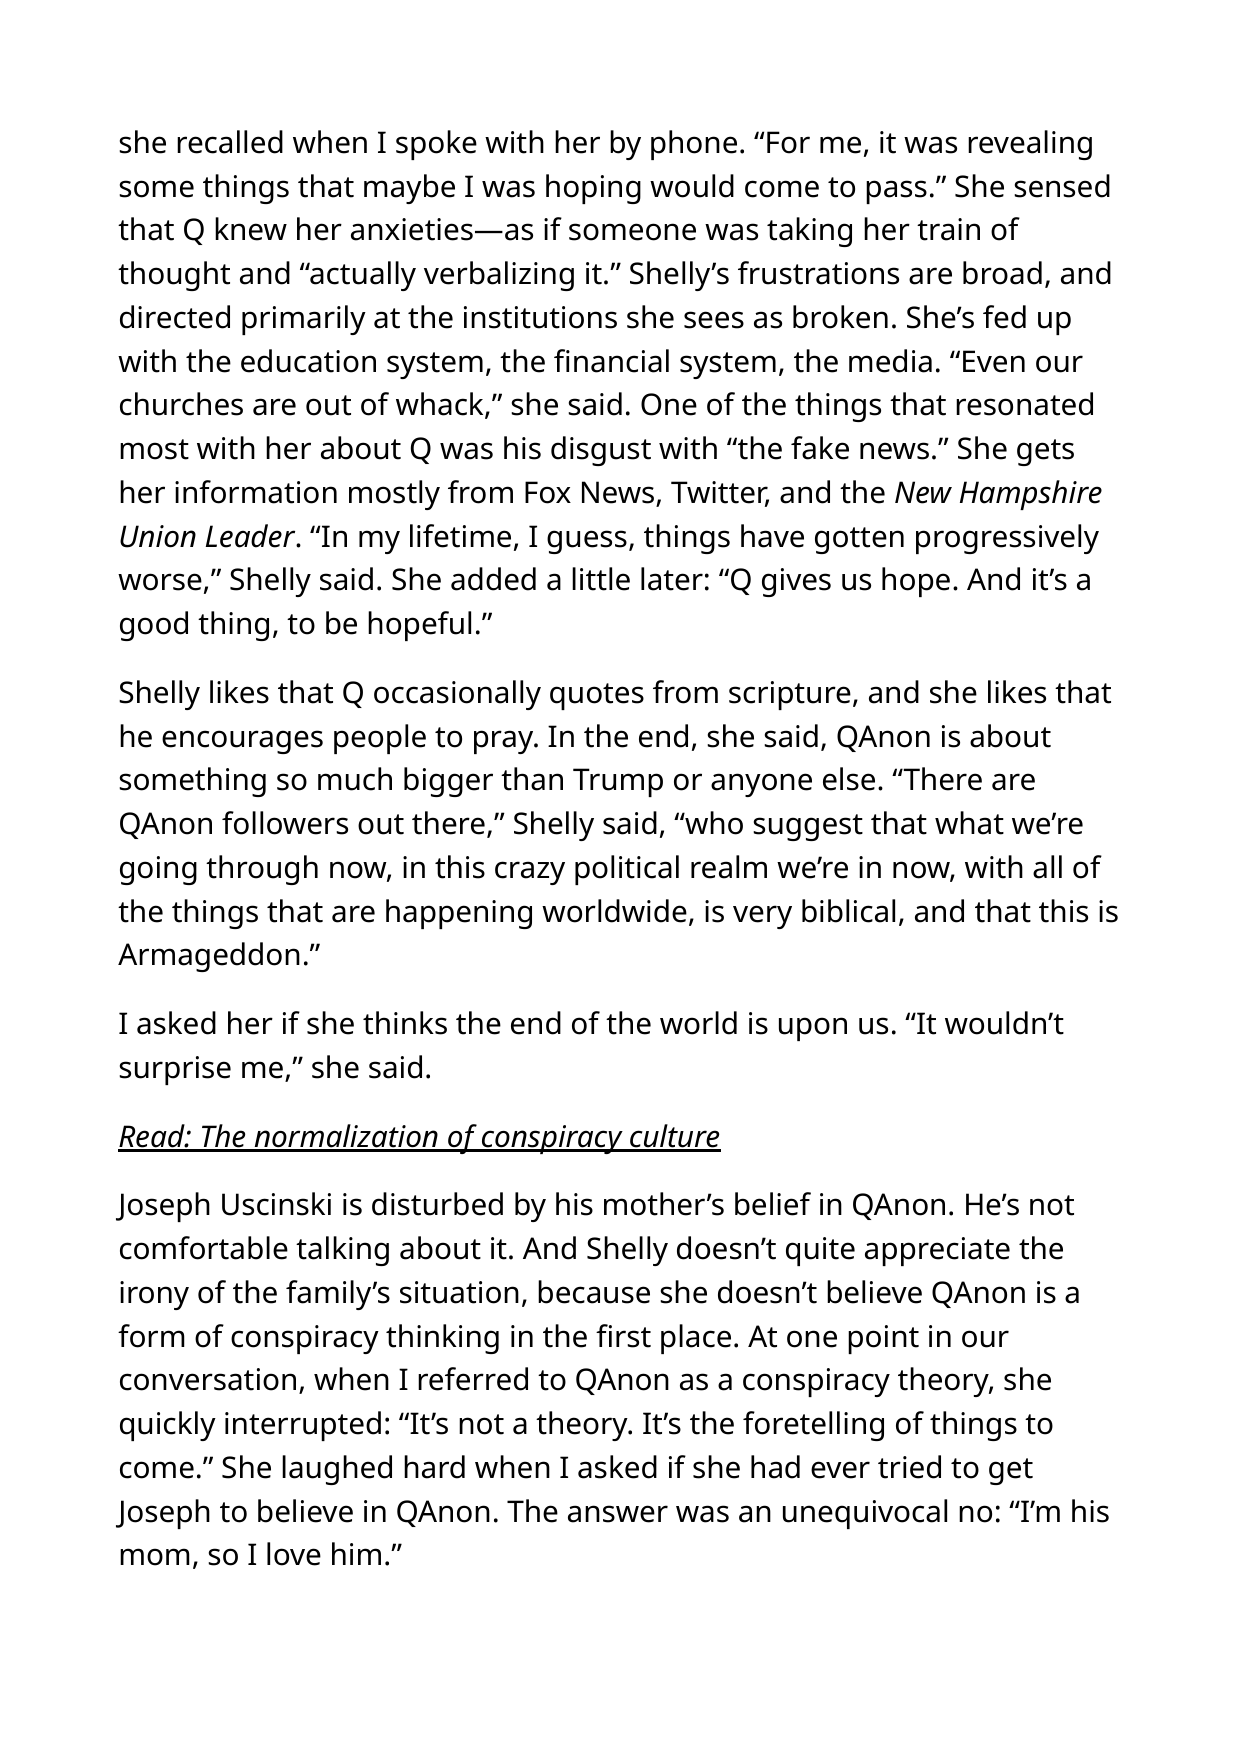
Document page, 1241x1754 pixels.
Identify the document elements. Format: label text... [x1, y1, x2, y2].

text she recalled when I spoke with her by phone. “For me, it was revealing some things that maybe I was hoping would come to pass.” She sensed that Q knew her anxieties—as if someone was taking her train of thought and “actually verbalizing it.” Shelly’s frustrations are broad, and directed primarily at the institutions she sees as broken. She’s fed up with the education system, the financial system, the media. “Even our churches are out of whack,” she said. One of the things that resonated most with her about Q was his disgust with “the fake news.” She gets her information mostly from Fox News, Twitter, and the New Hampshire Union Leader. “In my lifetime, I guess, things have gotten progressively worse,” Shelly said. She added a little later: “Q gives us hope. And it’s a good thing, to be hopeful.” [118, 118, 1122, 643]
text Shelly likes that Q occasionally quotes from scripture, and she likes that he encourages people to pray. In the end, she said, QAnon is about something so much bigger than Trump or anyone else. “There are QAnon followers out there,” Shelly said, “who suggest that what we’re going through now, in this crazy political realm we’re in now, with all of the things that are happening worldwide, is very biblical, and that this is Armageddon.” [118, 668, 1122, 974]
text Joseph Uscinski is disturbed by his mother’s belief in QAnon. He’s not comfortable talking about it. And Shelly doesn’t quite appreciate the irony of the family’s situation, because she doesn’t believe QAnon is a form of conspiracy thinking in the first place. At one point in our conversation, when I referred to QAnon as a conspiracy theory, she quickly interrupted: “It’s not a theory. It’s the foretelling of things to come.” She laughed hard when I asked if she had ever tried to get Joseph to believe in QAnon. The answer was an unequivocal no: “I’m his mom, so I love him.” [118, 1181, 1122, 1574]
text Read: The normalization of conspiracy culture [118, 1112, 1122, 1156]
text I asked her if she thinks the end of the world is upon us. “It wouldn’t surprise me,” she said. [118, 999, 1122, 1087]
